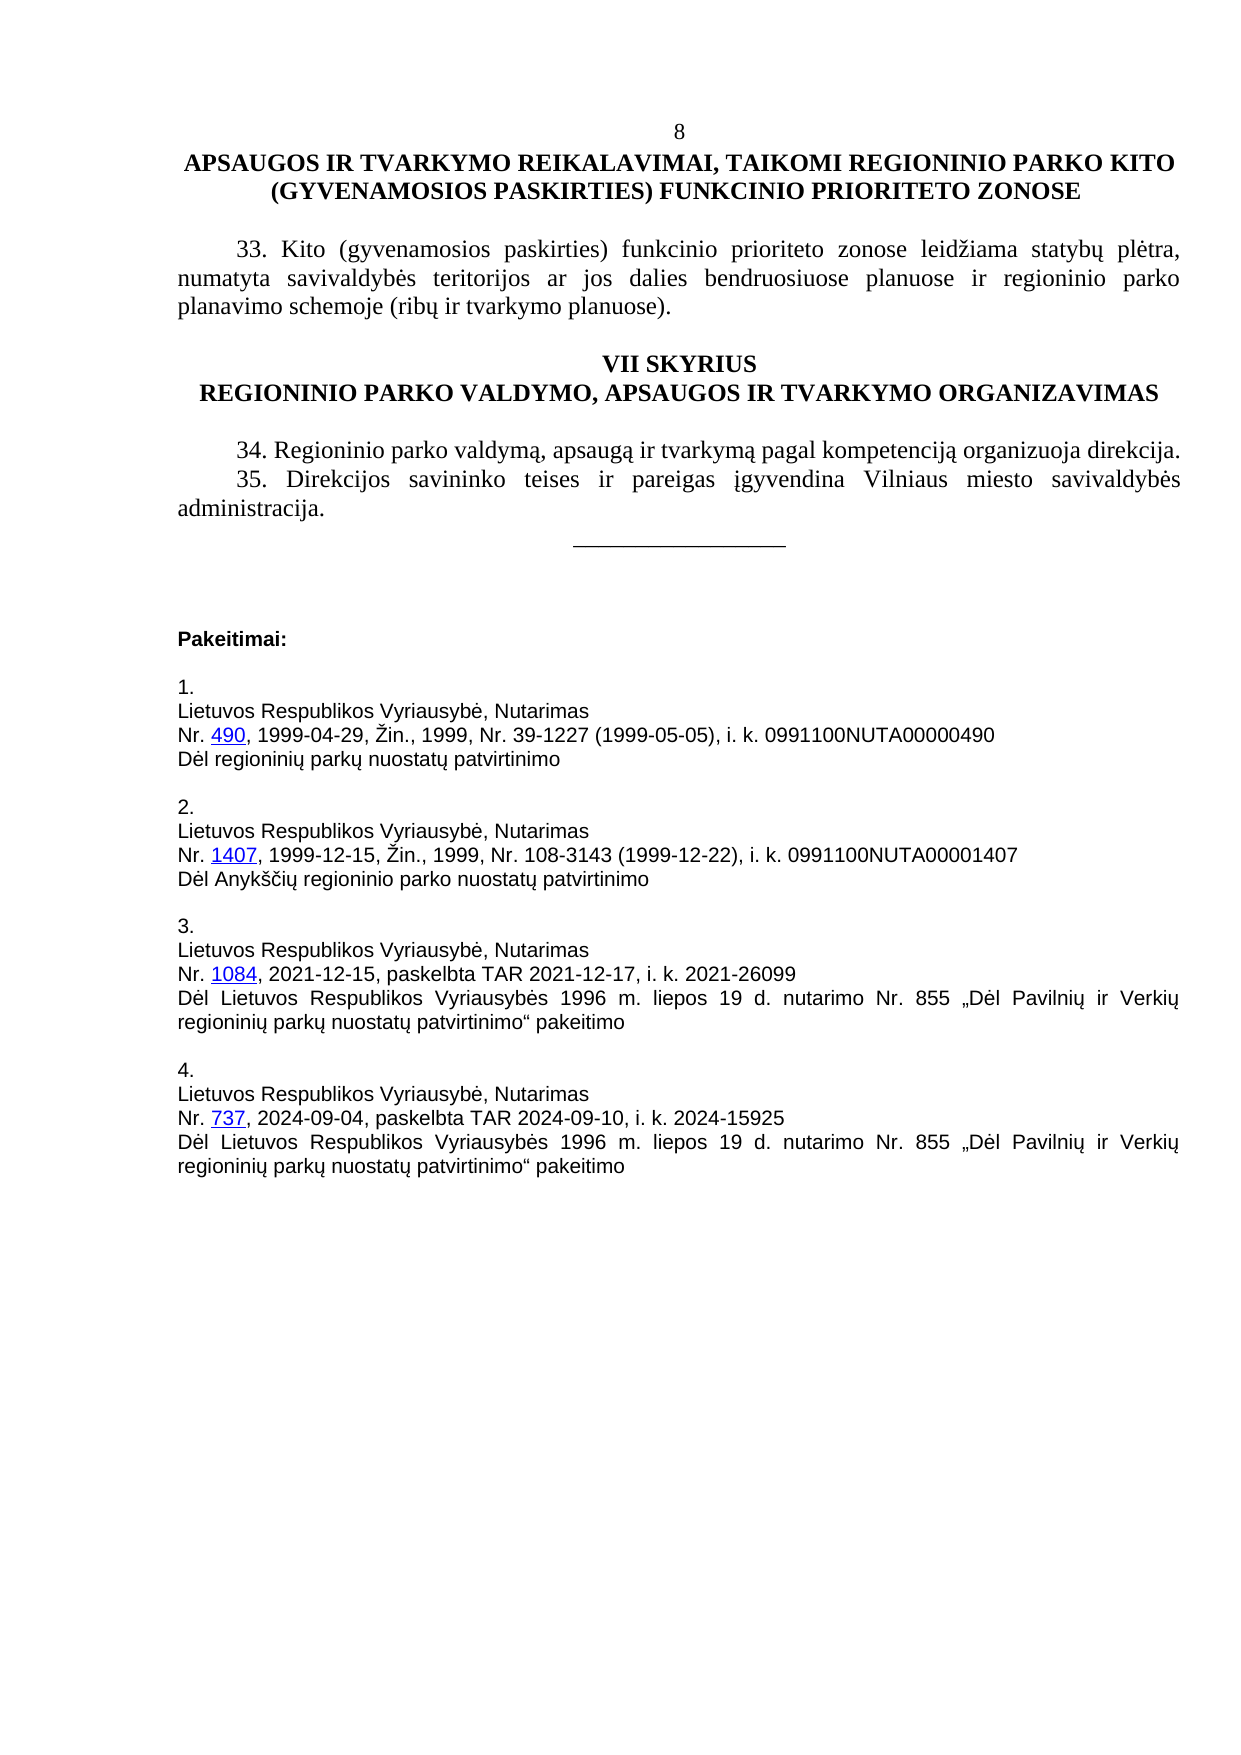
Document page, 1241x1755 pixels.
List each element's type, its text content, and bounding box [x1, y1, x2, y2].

text _________________ [177, 521, 1181, 550]
text Dėl Lietuvos Respublikos Vyriausybės 1996 m. liepos 19 d. nutarimo Nr. 855 „Dėl Pavilnių ir Verkių regioninių parkų nuostatų patvirtinimo“ pakeitimo [177, 986, 1181, 1034]
text Dėl Anykščių regioninio parko nuostatų patvirtinimo [177, 866, 1181, 890]
text Nr. 490, 1999-04-29, Žin., 1999, Nr. 39-1227 (1999-05-05), i. k. 0991100NUTA00000490 [177, 723, 1181, 747]
text 33. Kito (gyvenamosios paskirties) funkcinio prioriteto zonose leidžiama statybų plėtra, numatyta savivaldybės teritorijos ar jos dalies bendruosiuose planuose ir regioninio parko planavimo schemoje (ribų ir tvarkymo planuose). [177, 234, 1181, 320]
text Lietuvos Respublikos Vyriausybė, Nutarimas [177, 938, 1181, 962]
text 3. [177, 914, 1181, 938]
text Dėl regioninių parkų nuostatų patvirtinimo [177, 747, 1181, 771]
text Lietuvos Respublikos Vyriausybė, Nutarimas [177, 1082, 1181, 1106]
text Dėl Lietuvos Respublikos Vyriausybės 1996 m. liepos 19 d. nutarimo Nr. 855 „Dėl Pavilnių ir Verkių regioninių parkų nuostatų patvirtinimo“ pakeitimo [177, 1130, 1181, 1178]
text Nr. 737, 2024-09-04, paskelbta TAR 2024-09-10, i. k. 2024-15925 [177, 1106, 1181, 1130]
text VII SKYRIUS [177, 349, 1181, 378]
text Lietuvos Respublikos Vyriausybė, Nutarimas [177, 699, 1181, 723]
text 2. [177, 794, 1181, 818]
text APSAUGOS IR TVARKYMO REIKALAVIMAI, TAIKOMI REGIONINIO PARKO kito (gyvenamosios paskirties) funkcinIO PRIORITETO zonosE [177, 148, 1181, 205]
text Nr. 1084, 2021-12-15, paskelbta TAR 2021-12-17, i. k. 2021-26099 [177, 962, 1181, 986]
text 1. [177, 675, 1181, 699]
text Nr. 1407, 1999-12-15, Žin., 1999, Nr. 108-3143 (1999-12-22), i. k. 0991100NUTA00001407 [177, 842, 1181, 866]
text 34. Regioninio parko valdymą, apsaugą ir tvarkymą pagal kompetenciją organizuoja direkcija. [177, 435, 1181, 464]
text 4. [177, 1058, 1181, 1082]
text Lietuvos Respublikos Vyriausybė, Nutarimas [177, 818, 1181, 842]
text REGIONINIO PARKO VALDYMO, APSAUGOS IR TVARKYMO ORGANIZAVIMAS [177, 378, 1181, 406]
text 35. Direkcijos savininko teises ir pareigas įgyvendina Vilniaus miesto savivaldybės administracija. [177, 464, 1181, 521]
text Pakeitimai: [177, 627, 1181, 651]
